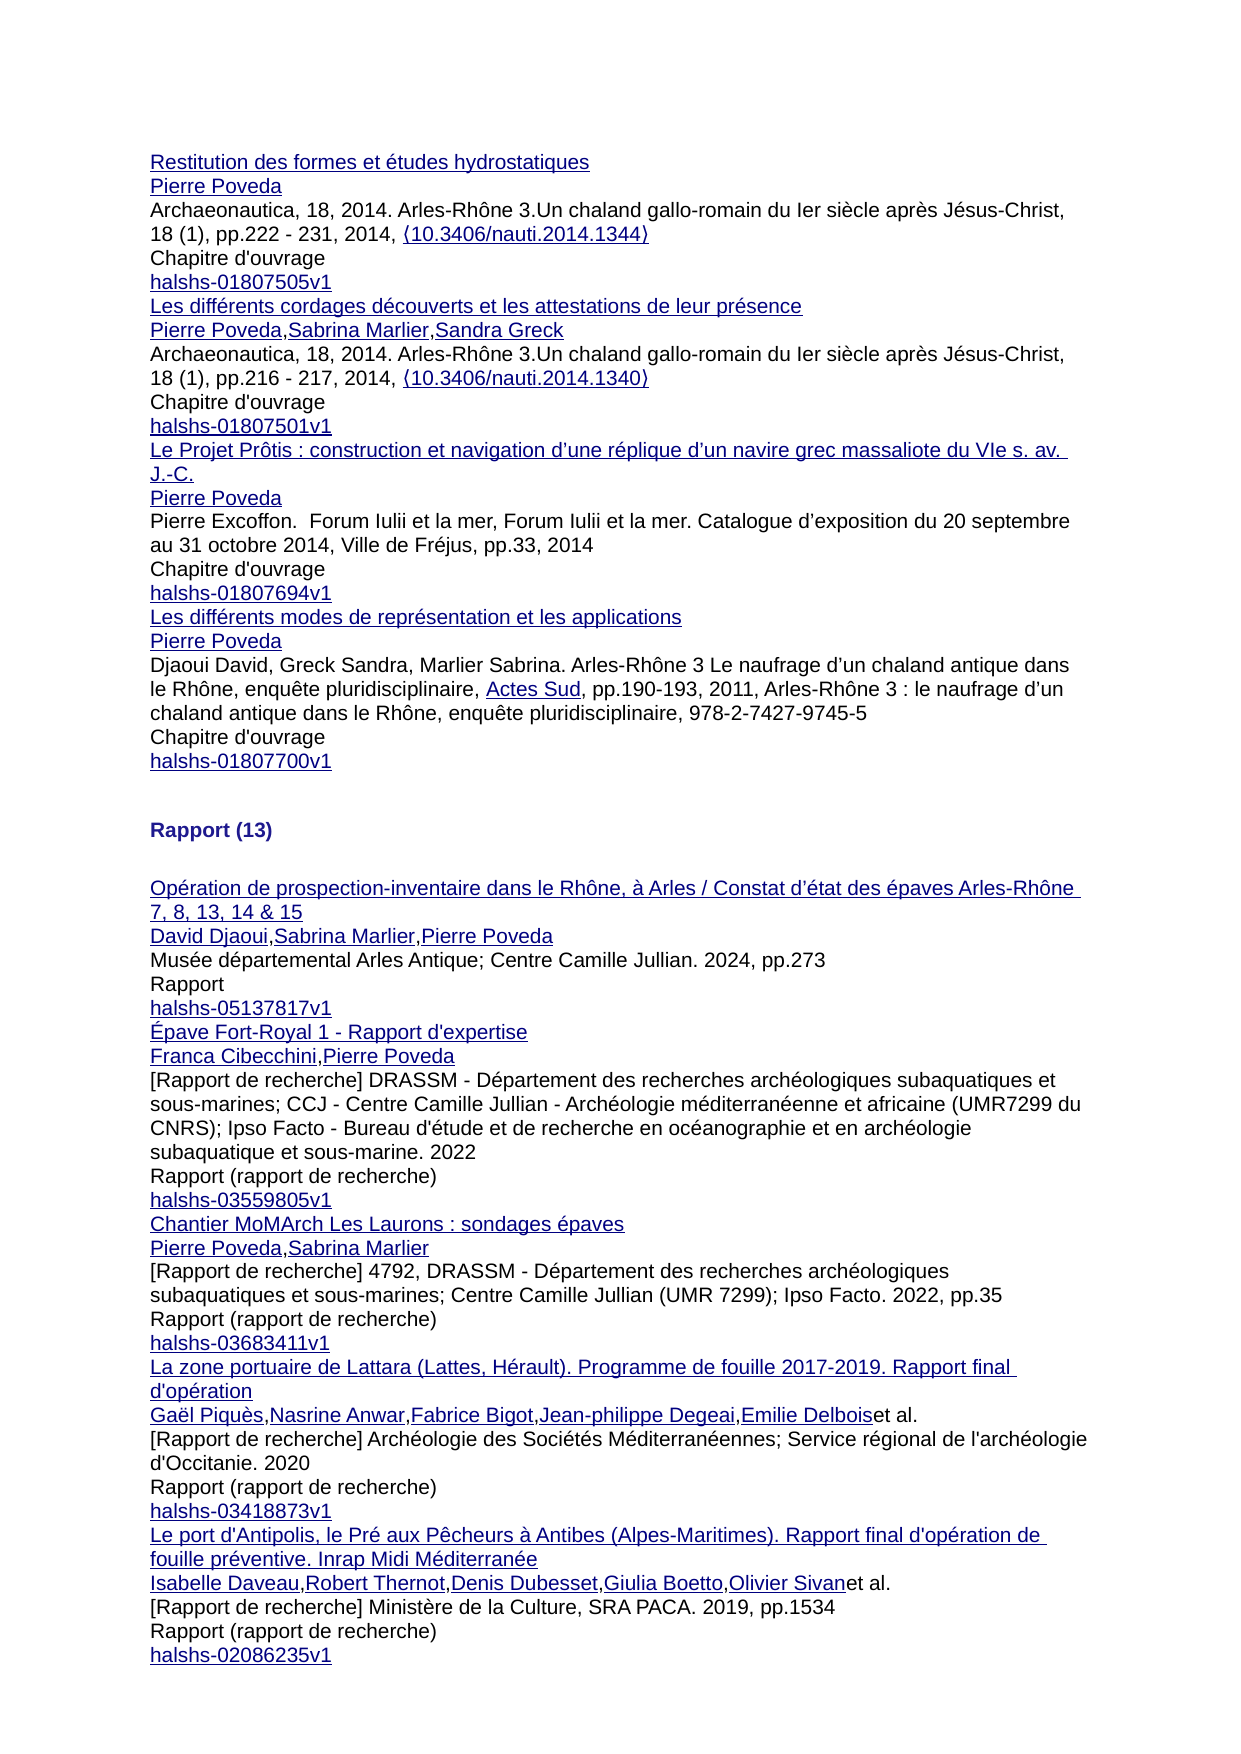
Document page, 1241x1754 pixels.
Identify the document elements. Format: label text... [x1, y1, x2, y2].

table_cell Les différents cordages découverts et les attestations de leur présence Pierre Poveda,Sabrina Marlier,Sandra Greck Archaeonautica, 18, 2014. Arles-Rhône 3.Un chaland gallo-romain du Ier siècle après Jésus-Christ, 18 (1), pp.216 - 217, 2014, ⟨10.3406/nauti.2014.1340⟩ Chapitre d'ouvrage halshs-01807501v1 [150, 294, 1090, 437]
table_cell Les différents modes de représentation et les applications Pierre Poveda Djaoui David, Greck Sandra, Marlier Sabrina. Arles-Rhône 3 Le naufrage d’un chaland antique dans le Rhône, enquête pluridisciplinaire, Actes Sud, pp.190-193, 2011, Arles-Rhône 3 : le naufrage d’un chaland antique dans le Rhône, enquête pluridisciplinaire, 978-2-7427-9745-5 Chapitre d'ouvrage halshs-01807700v1 [150, 605, 1090, 773]
table_cell Épave Fort-Royal 1 - Rapport d'expertise Franca Cibecchini,Pierre Poveda [Rapport de recherche] DRASSM - Département des recherches archéologiques subaquatiques et sous-marines; CCJ - Centre Camille Jullian - Archéologie méditerranéenne et africaine (UMR7299 du CNRS); Ipso Facto - Bureau d'étude et de recherche en océanographie et en archéologie subaquatique et sous-marine. 2022 Rapport (rapport de recherche) halshs-03559805v1 [150, 1020, 1090, 1211]
table_cell Chantier MoMArch Les Laurons : sondages épaves Pierre Poveda,Sabrina Marlier [Rapport de recherche] 4792, DRASSM - Département des recherches archéologiques subaquatiques et sous-marines; Centre Camille Jullian (UMR 7299); Ipso Facto. 2022, pp.35 Rapport (rapport de recherche) halshs-03683411v1 [150, 1211, 1090, 1355]
table_cell Le port d'Antipolis, le Pré aux Pêcheurs à Antibes (Alpes-Maritimes). Rapport final d'opération de fouille préventive. Inrap Midi Méditerranée Isabelle Daveau,Robert Thernot,Denis Dubesset,Giulia Boetto,Olivier Sivanet al. [Rapport de recherche] Ministère de la Culture, SRA PACA. 2019, pp.1534 Rapport (rapport de recherche) halshs-02086235v1 [150, 1523, 1090, 1667]
table_cell La zone portuaire de Lattara (Lattes, Hérault). Programme de fouille 2017-2019. Rapport final d'opération Gaël Piquès,Nasrine Anwar,Fabrice Bigot,Jean‑philippe Degeai,Emilie Delboiset al. [Rapport de recherche] Archéologie des Sociétés Méditerranéennes; Service régional de l'archéologie d'Occitanie. 2020 Rapport (rapport de recherche) halshs-03418873v1 [150, 1355, 1090, 1523]
table_header Opération de prospection-inventaire dans le Rhône, à Arles / Constat d’état des épaves Arles-Rhône 7, 8, 13, 14 & 15 David Djaoui,Sabrina Marlier,Pierre Poveda Musée départemental Arles Antique; Centre Camille Jullian. 2024, pp.273 Rapport halshs-05137817v1 [150, 876, 1090, 1020]
table_cell Restitution des formes et études hydrostatiques Pierre Poveda Archaeonautica, 18, 2014. Arles-Rhône 3.Un chaland gallo-romain du Ier siècle après Jésus-Christ, 18 (1), pp.222 - 231, 2014, ⟨10.3406/nauti.2014.1344⟩ Chapitre d'ouvrage halshs-01807505v1 [150, 150, 1090, 294]
subtitle Rapport (13) [150, 818, 1090, 842]
table_cell Le Projet Prôtis : construction et navigation d’une réplique d’un navire grec massaliote du VIe s. av. J.-C. Pierre Poveda Pierre Excoffon. Forum Iulii et la mer, Forum Iulii et la mer. Catalogue d’exposition du 20 septembre au 31 octobre 2014, Ville de Fréjus, pp.33, 2014 Chapitre d'ouvrage halshs-01807694v1 [150, 438, 1090, 605]
